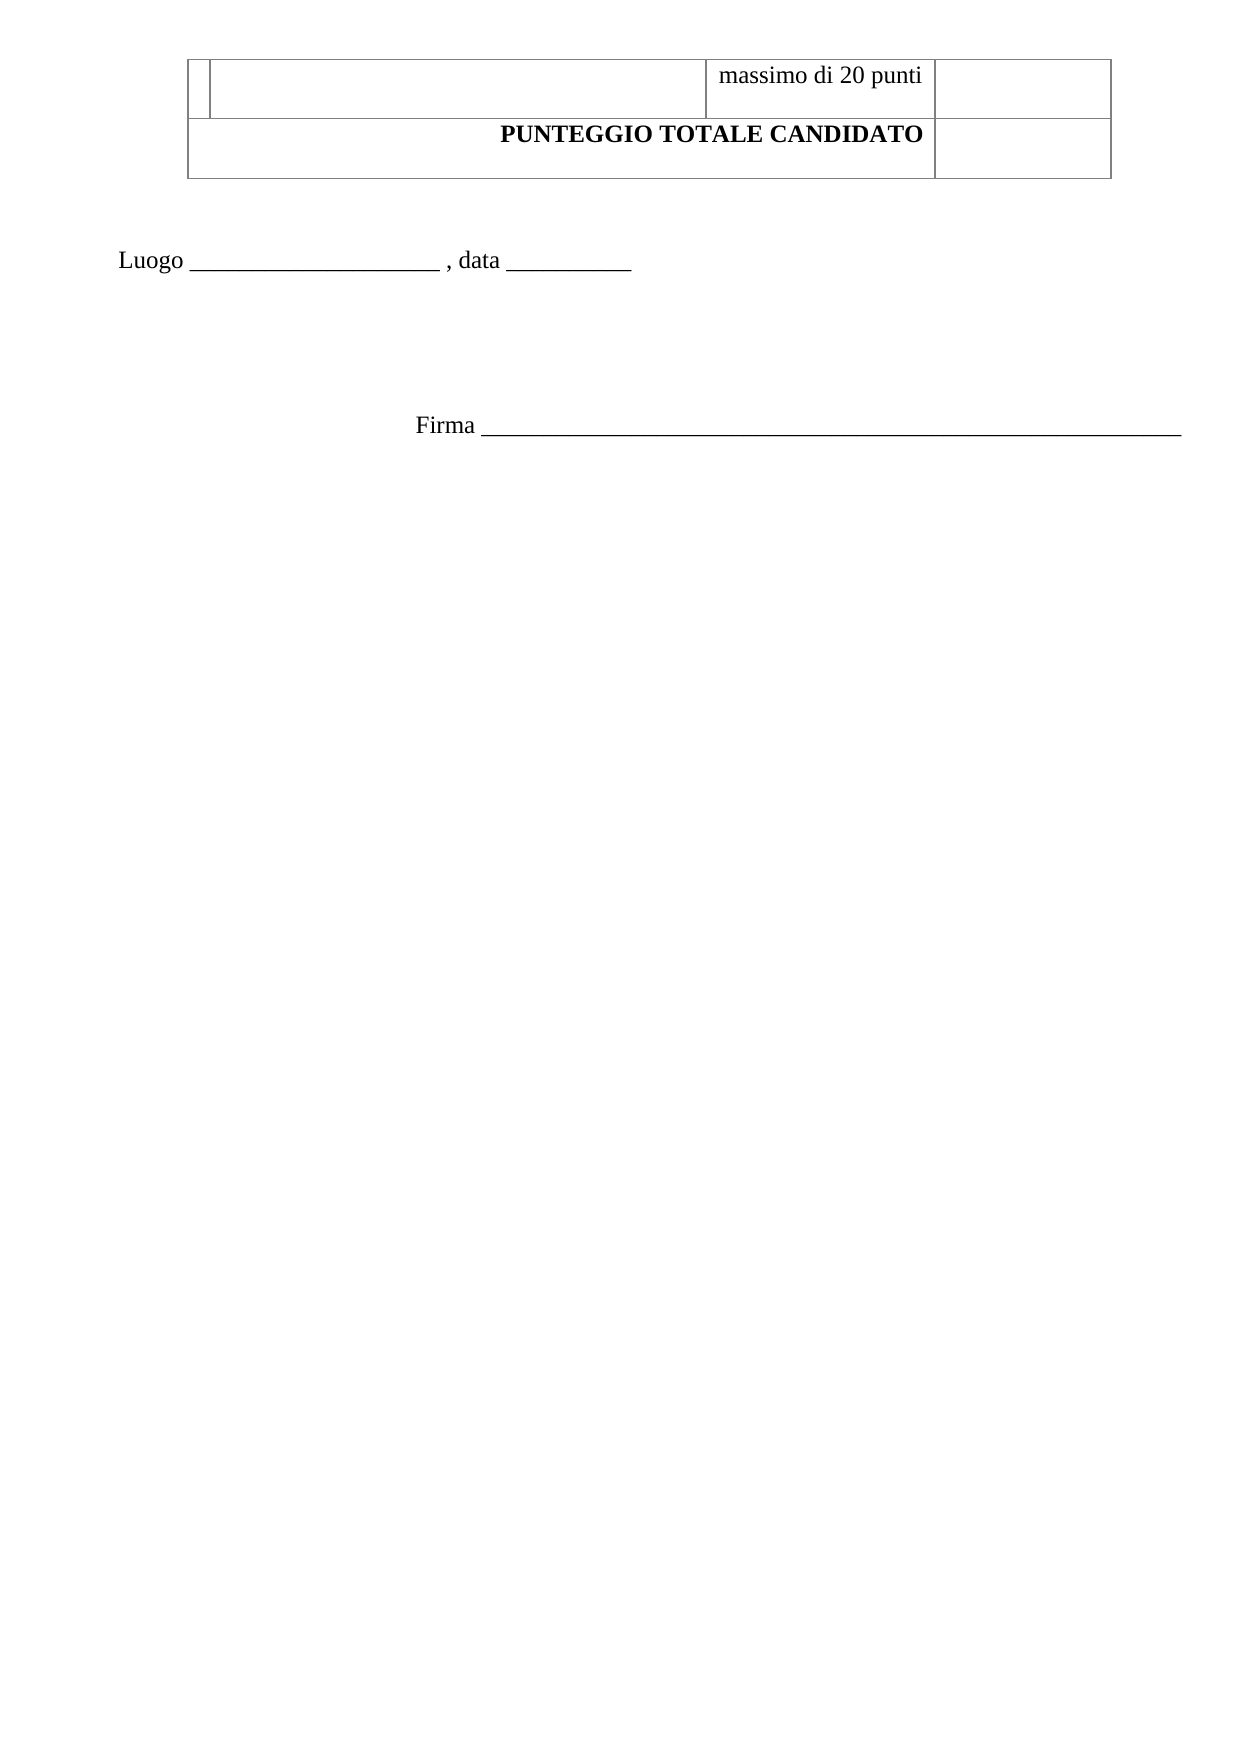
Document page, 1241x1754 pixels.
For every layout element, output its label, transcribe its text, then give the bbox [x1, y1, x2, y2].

table_cell PUNTEGGIO TOTALE CANDIDATO [189, 119, 934, 178]
table_cell [936, 60, 1110, 118]
table_cell [211, 60, 705, 118]
text Firma ________________________________________________________ [118, 410, 1181, 439]
table_cell [936, 119, 1110, 178]
table_cell 3 [189, 60, 209, 118]
table_cell massimo di 20 punti [707, 60, 934, 118]
text Luogo ____________________ , data __________ [118, 245, 1181, 274]
